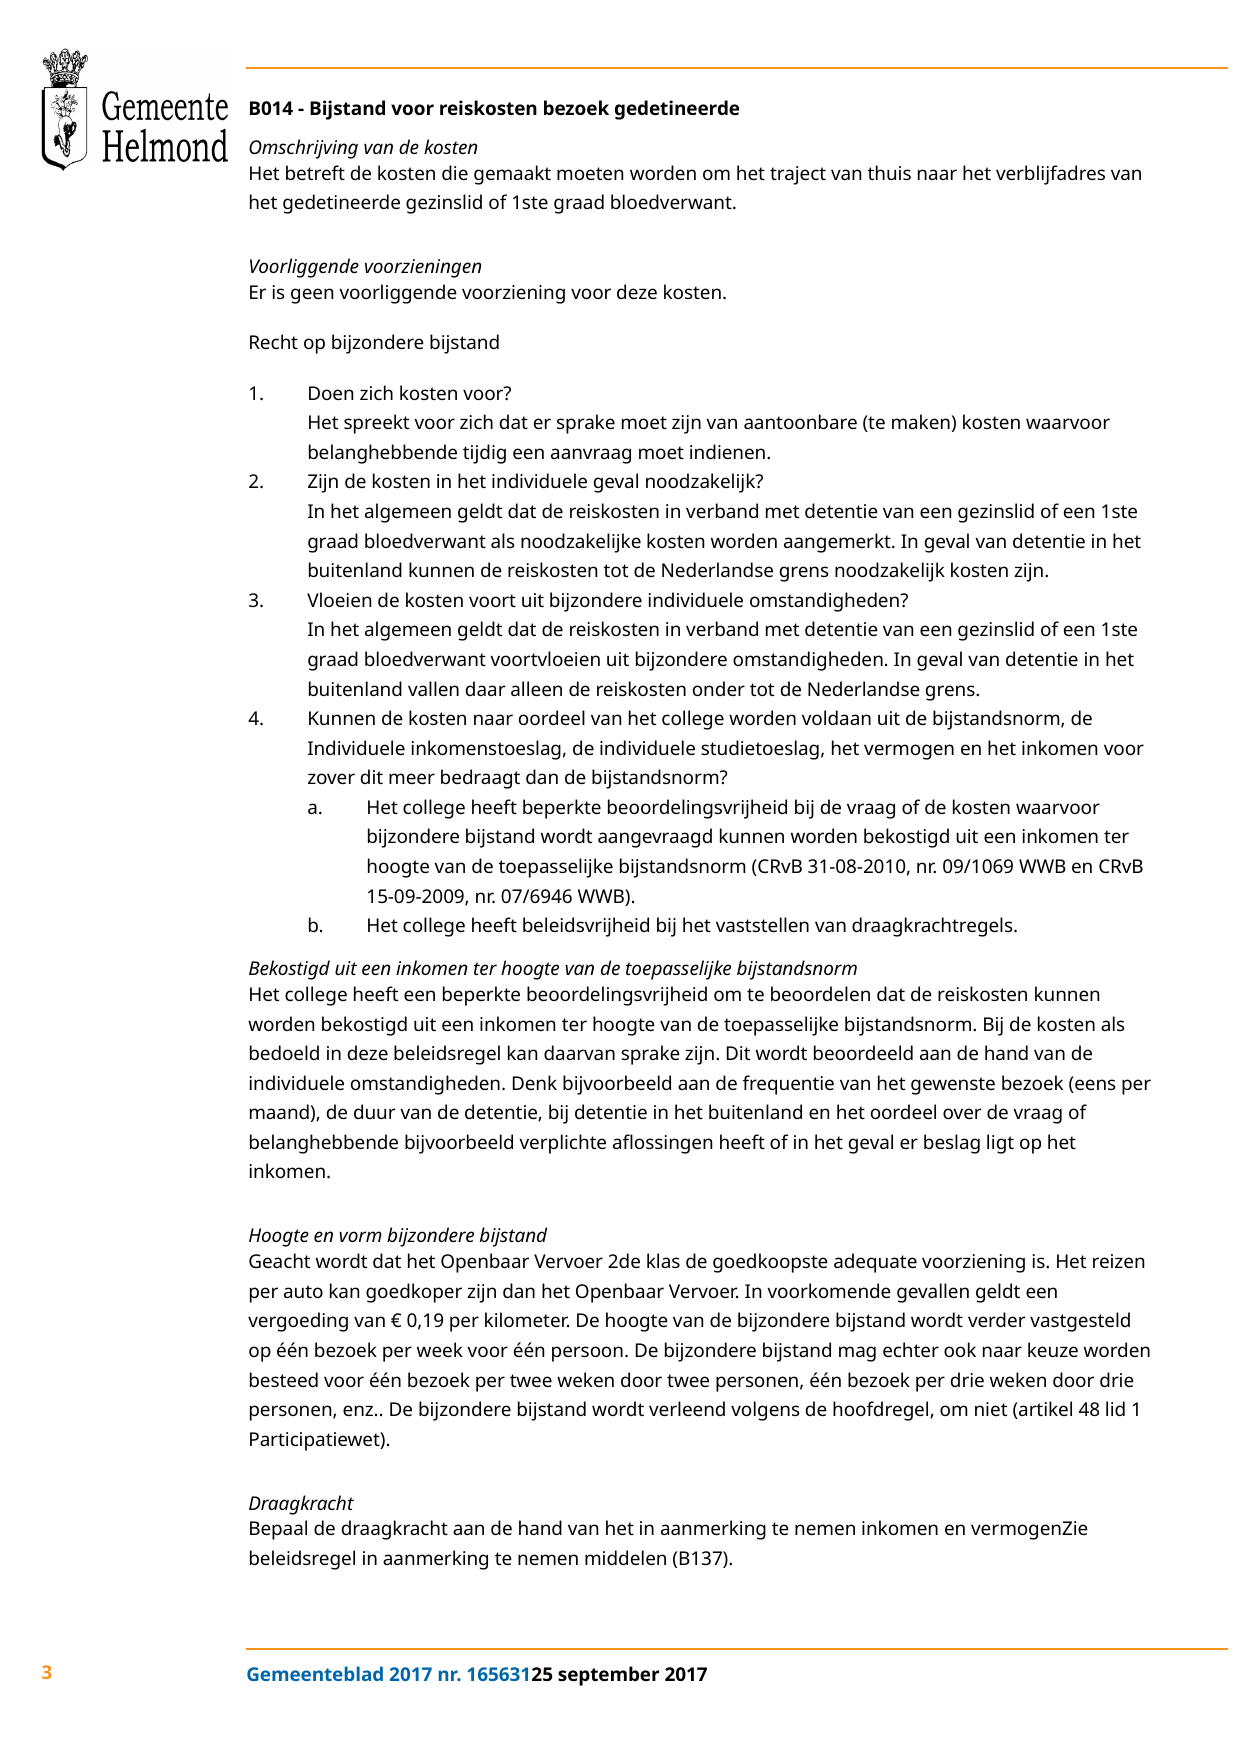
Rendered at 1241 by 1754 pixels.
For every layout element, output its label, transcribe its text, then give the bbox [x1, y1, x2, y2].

text Bekostigd uit een inkomen ter hoogte van de toepasselijke bijstandsnorm [248, 956, 1152, 981]
text Het college heeft een beperkte beoordelingsvrijheid om te beoordelen dat de reiskosten kunnen worden bekostigd uit een inkomen ter hoogte van de toepasselijke bijstandsnorm. Bij de kosten als bedoeld in deze beleidsregel kan daarvan sprake zijn. Dit wordt beoordeeld aan de hand van de individuele omstandigheden. Denk bijvoorbeeld aan de frequentie van het gewenste bezoek (eens per maand), de duur van de detentie, bij detentie in het buitenland en het oordeel over de vraag of belanghebbende bijvoorbeeld verplichte aflossingen heeft of in het geval er beslag ligt op het inkomen. [248, 981, 1152, 1184]
list Het spreekt voor zich dat er sprake moet zijn van aantoonbare (te maken) kosten waarvoor belanghebbende tijdig een aanvraag moet indienen. [248, 409, 1152, 465]
text Er is geen voorliggende voorziening voor deze kosten. [248, 279, 1152, 305]
text Voorliggende voorzieningen [248, 253, 1152, 279]
text Omschrijving van de kosten [248, 134, 1152, 160]
list Zijn de kosten in het individuele geval noodzakelijk? [248, 469, 1152, 494]
text Bepaal de draagkracht aan de hand van het in aanmerking te nemen inkomen en vermogenZie beleidsregel in aanmerking te nemen middelen (B137). [248, 1516, 1152, 1571]
text Het betreft de kosten die gemaakt moeten worden om het traject van thuis naar het verblijfadres van het gedetineerde gezinslid of 1ste graad bloedverwant. [248, 160, 1152, 215]
text Draagkracht [248, 1490, 1152, 1516]
list Het college heeft beperkte beoordelingsvrijheid bij de vraag of de kosten waarvoor bijzondere bijstand wordt aangevraagd kunnen worden bekostigd uit een inkomen ter hoogte van de toepasselijke bijstandsnorm (CRvB 31-08-2010, nr. 09/1069 WWB en CRvB 15-09-2009, nr. 07/6946 WWB). [307, 794, 1152, 908]
list In het algemeen geldt dat de reiskosten in verband met detentie van een gezinslid of een 1ste graad bloedverwant als noodzakelijke kosten worden aangemerkt. In geval van detentie in het buitenland kunnen de reiskosten tot de Nederlandse grens noodzakelijk kosten zijn. [248, 498, 1152, 583]
list In het algemeen geldt dat de reiskosten in verband met detentie van een gezinslid of een 1ste graad bloedverwant voortvloeien uit bijzondere omstandigheden. In geval van detentie in het buitenland vallen daar alleen de reiskosten onder tot de Nederlandse grens. [248, 617, 1152, 701]
text Hoogte en vorm bijzondere bijstand [248, 1223, 1152, 1248]
list Kunnen de kosten naar oordeel van het college worden voldaan uit de bijstandsnorm, de Individuele inkomenstoeslag, de individuele studietoeslag, het vermogen en het inkomen voor zover dit meer bedraagt dan de bijstandsnorm? [248, 705, 1152, 790]
picture [41, 47, 231, 172]
text Recht op bijzondere bijstand [248, 329, 1152, 355]
list Vloeien de kosten voort uit bijzondere individuele omstandigheden? [248, 587, 1152, 613]
list Het college heeft beleidsvrijheid bij het vaststellen van draagkrachtregels. [307, 912, 1152, 938]
list Doen zich kosten voor? [248, 380, 1152, 406]
text Geacht wordt dat het Openbaar Vervoer 2de klas de goedkoopste adequate voorziening is. Het reizen per auto kan goedkoper zijn dan het Openbaar Vervoer. In voorkomende gevallen geldt een vergoeding van € 0,19 per kilometer. De hoogte van de bijzondere bijstand wordt verder vastgesteld op één bezoek per week voor één persoon. De bijzondere bijstand mag echter ook naar keuze worden besteed voor één bezoek per twee weken door twee personen, één bezoek per drie weken door drie personen, enz.. De bijzondere bijstand wordt verleend volgens de hoofdregel, om niet (artikel 48 lid 1 Participatiewet). [248, 1248, 1152, 1452]
text B014 - Bijstand voor reiskosten bezoek gedetineerde [248, 95, 1152, 121]
